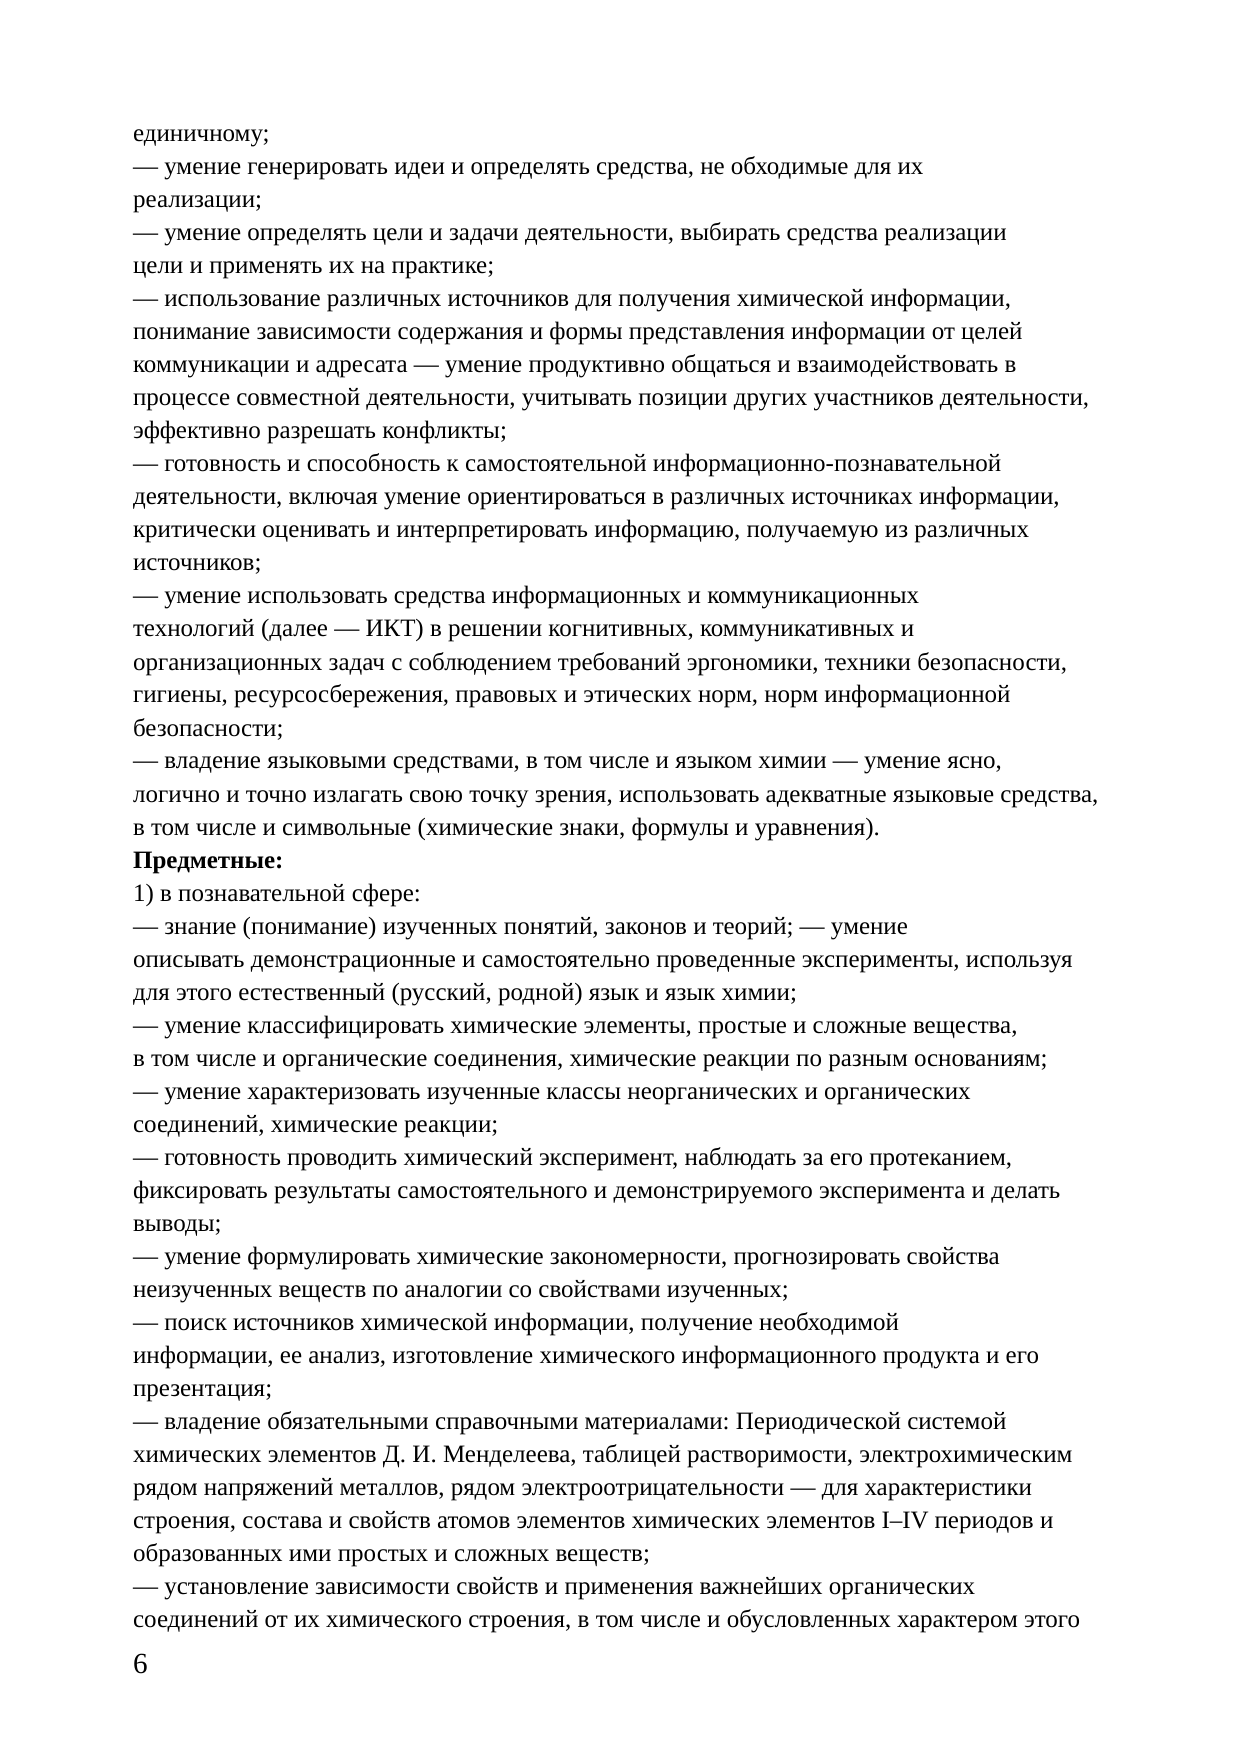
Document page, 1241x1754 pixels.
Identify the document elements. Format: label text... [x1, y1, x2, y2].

text — умение генерировать идеи и определять средства, не обходимые для их [133, 151, 1152, 180]
text логично и точно излагать свою точку зрения, использовать адекватные языковые средства, [133, 779, 1152, 807]
text — установление зависимости свойств и применения важнейших органических [133, 1571, 1152, 1600]
text в том числе и органические соединения, химические реакции по разным основаниям; [133, 1043, 1152, 1072]
text — использование различных источников для получения химической информации, [133, 283, 1152, 312]
text соединений от их химического строения, в том числе и обусловленных характером этого [133, 1604, 1152, 1633]
text описывать демонстрационные и самостоятельно проведенные эксперименты, используя [133, 944, 1152, 972]
text организационных задач с соблюдением требований эргономики, техники безопасности, [133, 647, 1152, 675]
text неизученных веществ по аналогии со свойствами изученных; [133, 1274, 1152, 1303]
text информации, ее анализ, изготовление химического информационного продукта и его [133, 1340, 1152, 1369]
text — умение характеризовать изученные классы неорганических и органических [133, 1076, 1152, 1104]
text — умение классифицировать химические элементы, простые и сложные вещества, [133, 1010, 1152, 1038]
text единичному; [133, 118, 1152, 147]
text образованных ими простых и сложных веществ; [133, 1538, 1152, 1567]
text коммуникации и адресата — умение продуктивно общаться и взаимодействовать в [133, 349, 1152, 378]
text — владение языковыми средствами, в том числе и языком химии — умение ясно, [133, 746, 1152, 774]
text критически оценивать и интерпретировать информацию, получаемую из различных [133, 514, 1152, 543]
text соединений, химические реакции; [133, 1109, 1152, 1138]
text — знание (понимание) изученных понятий, законов и теорий; — умение [133, 911, 1152, 939]
text гигиены, ресурсосбережения, правовых и этических норм, норм информационной [133, 679, 1152, 708]
text рядом напряжений металлов, рядом электроотрицательности — для характеристики [133, 1472, 1152, 1501]
text выводы; [133, 1208, 1152, 1237]
text Предметные: [133, 845, 1152, 873]
text фиксировать результаты самостоятельного и демонстрируемого эксперимента и делать [133, 1175, 1152, 1204]
text эффективно разрешать конфликты; [133, 415, 1152, 444]
text деятельности, включая умение ориентироваться в различных источниках информации, [133, 481, 1152, 510]
text строения, состава и свойств атомов элементов химических элементов I–IV периодов и [133, 1505, 1152, 1534]
text — умение формулировать химические закономерности, прогнозировать свойства [133, 1241, 1152, 1270]
text безопасности; [133, 713, 1152, 741]
text презентация; [133, 1373, 1152, 1402]
text — умение определять цели и задачи деятельности, выбирать средства реализации [133, 217, 1152, 246]
text химических элементов Д. И. Менделеева, таблицей растворимости, электрохимическим [133, 1439, 1152, 1468]
text технологий (далее — ИКТ) в решении когнитивных, коммуникативных и [133, 613, 1152, 642]
text цели и применять их на практике; [133, 250, 1152, 279]
text в том числе и символьные (химические знаки, формулы и уравнения). [133, 812, 1152, 840]
text для этого естественный (русский, родной) язык и язык химии; [133, 977, 1152, 1006]
text реализации; [133, 184, 1152, 213]
text — готовность и способность к самостоятельной информационно-познавательной [133, 448, 1152, 477]
text — владение обязательными справочными материалами: Периодической системой [133, 1406, 1152, 1435]
text процессе совместной деятельности, учитывать позиции других участников деятельности, [133, 382, 1152, 411]
text 1) в познавательной сфере: [133, 878, 1152, 906]
text понимание зависимости содержания и формы представления информации от целей [133, 316, 1152, 345]
text — готовность проводить химический эксперимент, наблюдать за его протеканием, [133, 1142, 1152, 1171]
text источников; [133, 547, 1152, 576]
text — поиск источников химической информации, получение необходимой [133, 1307, 1152, 1336]
text — умение использовать средства информационных и коммуникационных [133, 581, 1152, 609]
